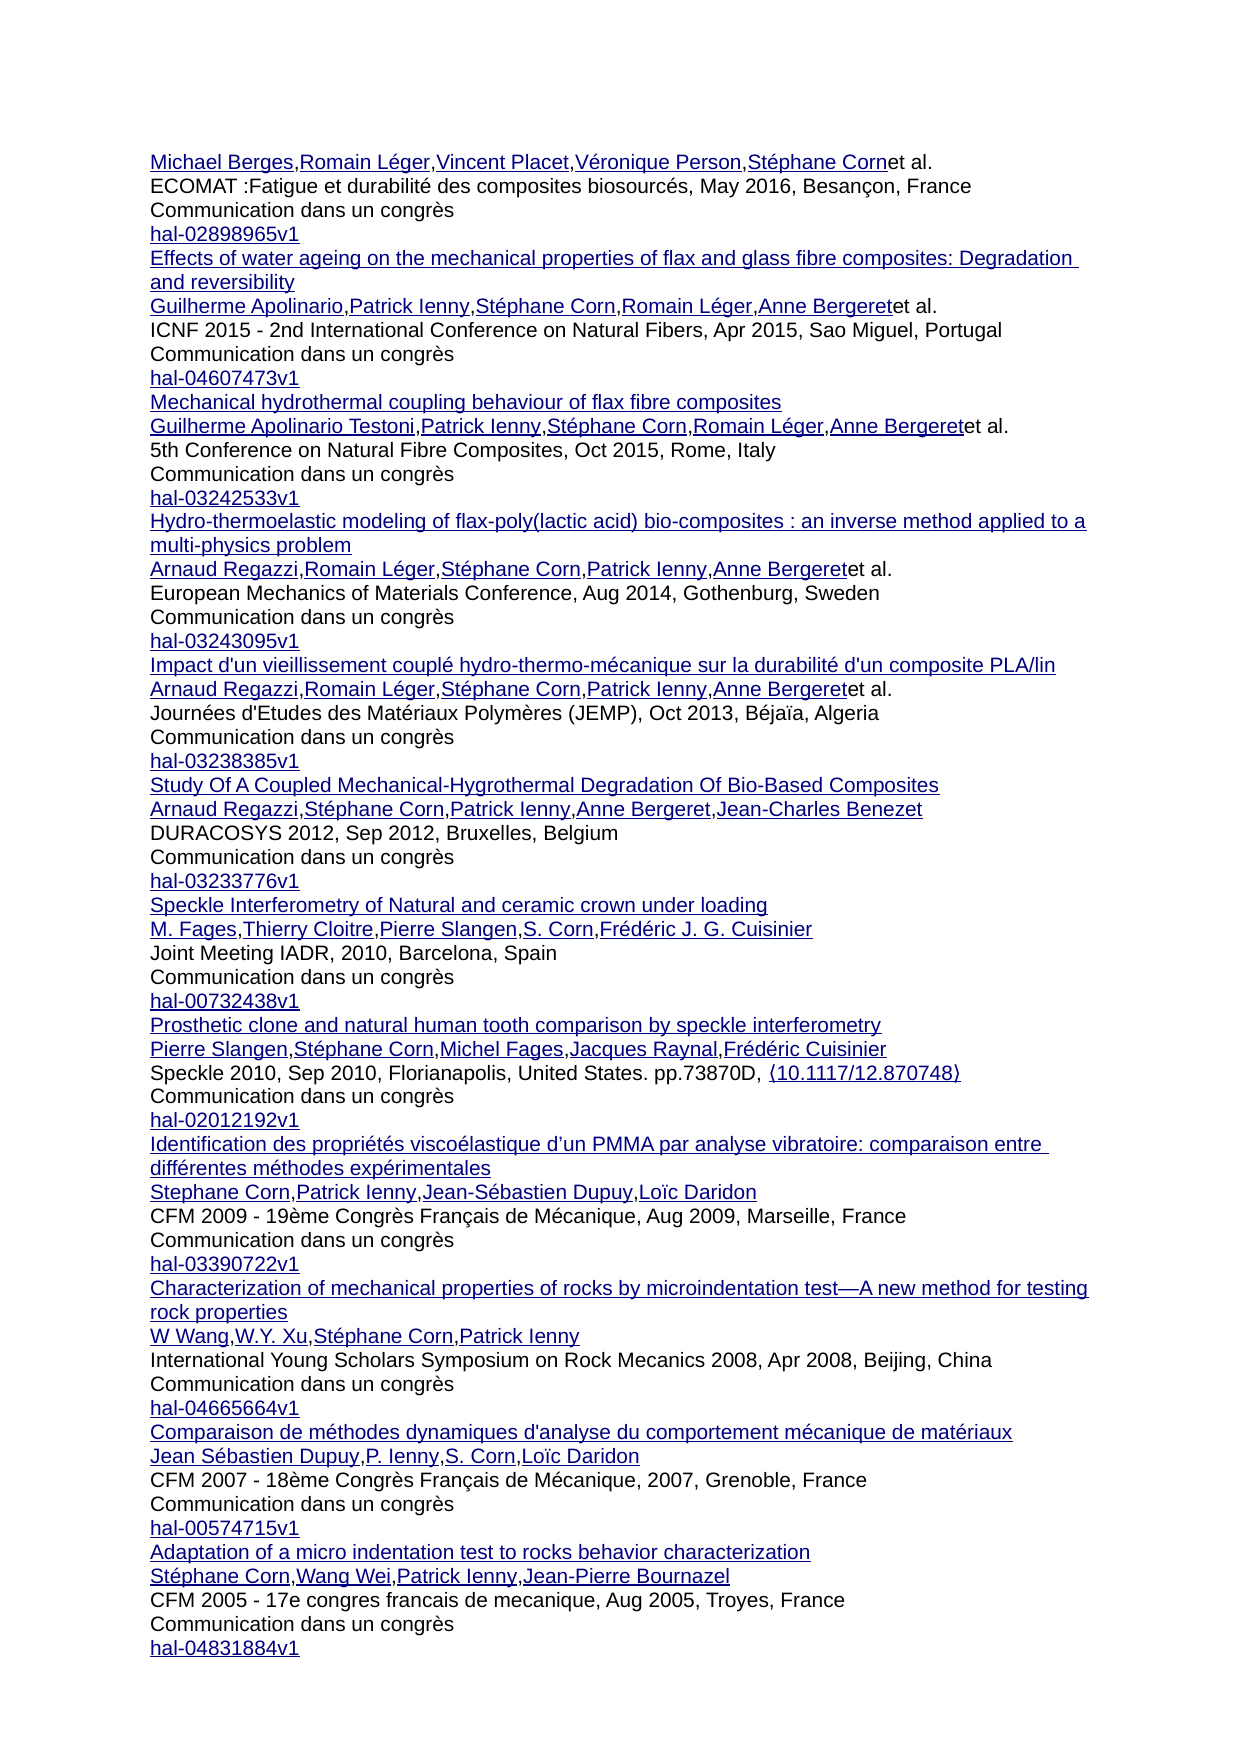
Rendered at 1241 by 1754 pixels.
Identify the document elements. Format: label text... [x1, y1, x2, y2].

table_cell Michael Berges,Romain Léger,Vincent Placet,Véronique Person,Stéphane Cornet al. ECOMAT :Fatigue et durabilité des composites biosourcés, May 2016, Besançon, France Communication dans un congrès hal-02898965v1 [150, 150, 1090, 246]
table_cell Effects of water ageing on the mechanical properties of flax and glass fibre composites: Degradation and reversibility Guilherme Apolinario,Patrick Ienny,Stéphane Corn,Romain Léger,Anne Bergeretet al. ICNF 2015 - 2nd International Conference on Natural Fibers, Apr 2015, Sao Miguel, Portugal Communication dans un congrès hal-04607473v1 [150, 246, 1090, 389]
table_cell Impact d'un vieillissement couplé hydro-thermo-mécanique sur la durabilité d'un composite PLA/lin Arnaud Regazzi,Romain Léger,Stéphane Corn,Patrick Ienny,Anne Bergeretet al. Journées d'Etudes des Matériaux Polymères (JEMP), Oct 2013, Béjaïa, Algeria Communication dans un congrès hal-03238385v1 [150, 653, 1090, 773]
table_cell Speckle Interferometry of Natural and ceramic crown under loading M. Fages,Thierry Cloitre,Pierre Slangen,S. Corn,Frédéric J. G. Cuisinier Joint Meeting IADR, 2010, Barcelona, Spain Communication dans un congrès hal-00732438v1 [150, 893, 1090, 1012]
table_cell Mechanical hydrothermal coupling behaviour of flax fibre composites Guilherme Apolinario Testoni,Patrick Ienny,Stéphane Corn,Romain Léger,Anne Bergeretet al. 5th Conference on Natural Fibre Composites, Oct 2015, Rome, Italy Communication dans un congrès hal-03242533v1 [150, 390, 1090, 509]
table_cell Characterization of mechanical properties of rocks by microindentation test—A new method for testing rock properties W Wang,W.Y. Xu,Stéphane Corn,Patrick Ienny International Young Scholars Symposium on Rock Mecanics 2008, Apr 2008, Beijing, China Communication dans un congrès hal-04665664v1 [150, 1276, 1090, 1420]
table_cell Hydro-thermoelastic modeling of flax-poly(lactic acid) bio-composites : an inverse method applied to a multi-physics problem Arnaud Regazzi,Romain Léger,Stéphane Corn,Patrick Ienny,Anne Bergeretet al. European Mechanics of Materials Conference, Aug 2014, Gothenburg, Sweden Communication dans un congrès hal-03243095v1 [150, 509, 1090, 653]
table_cell Identification des propriétés viscoélastique d’un PMMA par analyse vibratoire: comparaison entre différentes méthodes expérimentales Stephane Corn,Patrick Ienny,Jean-Sébastien Dupuy,Loïc Daridon CFM 2009 - 19ème Congrès Français de Mécanique, Aug 2009, Marseille, France Communication dans un congrès hal-03390722v1 [150, 1132, 1090, 1276]
table_cell Prosthetic clone and natural human tooth comparison by speckle interferometry Pierre Slangen,Stéphane Corn,Michel Fages,Jacques Raynal,Frédéric Cuisinier Speckle 2010, Sep 2010, Florianapolis, United States. pp.73870D, ⟨10.1117/12.870748⟩ Communication dans un congrès hal-02012192v1 [150, 1013, 1090, 1132]
table_cell Comparaison de méthodes dynamiques d'analyse du comportement mécanique de matériaux Jean Sébastien Dupuy,P. Ienny,S. Corn,Loïc Daridon CFM 2007 - 18ème Congrès Français de Mécanique, 2007, Grenoble, France Communication dans un congrès hal-00574715v1 [150, 1420, 1090, 1539]
table_cell Adaptation of a micro indentation test to rocks behavior characterization Stéphane Corn,Wang Wei,Patrick Ienny,Jean-Pierre Bournazel CFM 2005 - 17e congres francais de mecanique, Aug 2005, Troyes, France Communication dans un congrès hal-04831884v1 [150, 1540, 1090, 1659]
table_cell Study Of A Coupled Mechanical-Hygrothermal Degradation Of Bio-Based Composites Arnaud Regazzi,Stéphane Corn,Patrick Ienny,Anne Bergeret,Jean-Charles Benezet DURACOSYS 2012, Sep 2012, Bruxelles, Belgium Communication dans un congrès hal-03233776v1 [150, 773, 1090, 893]
